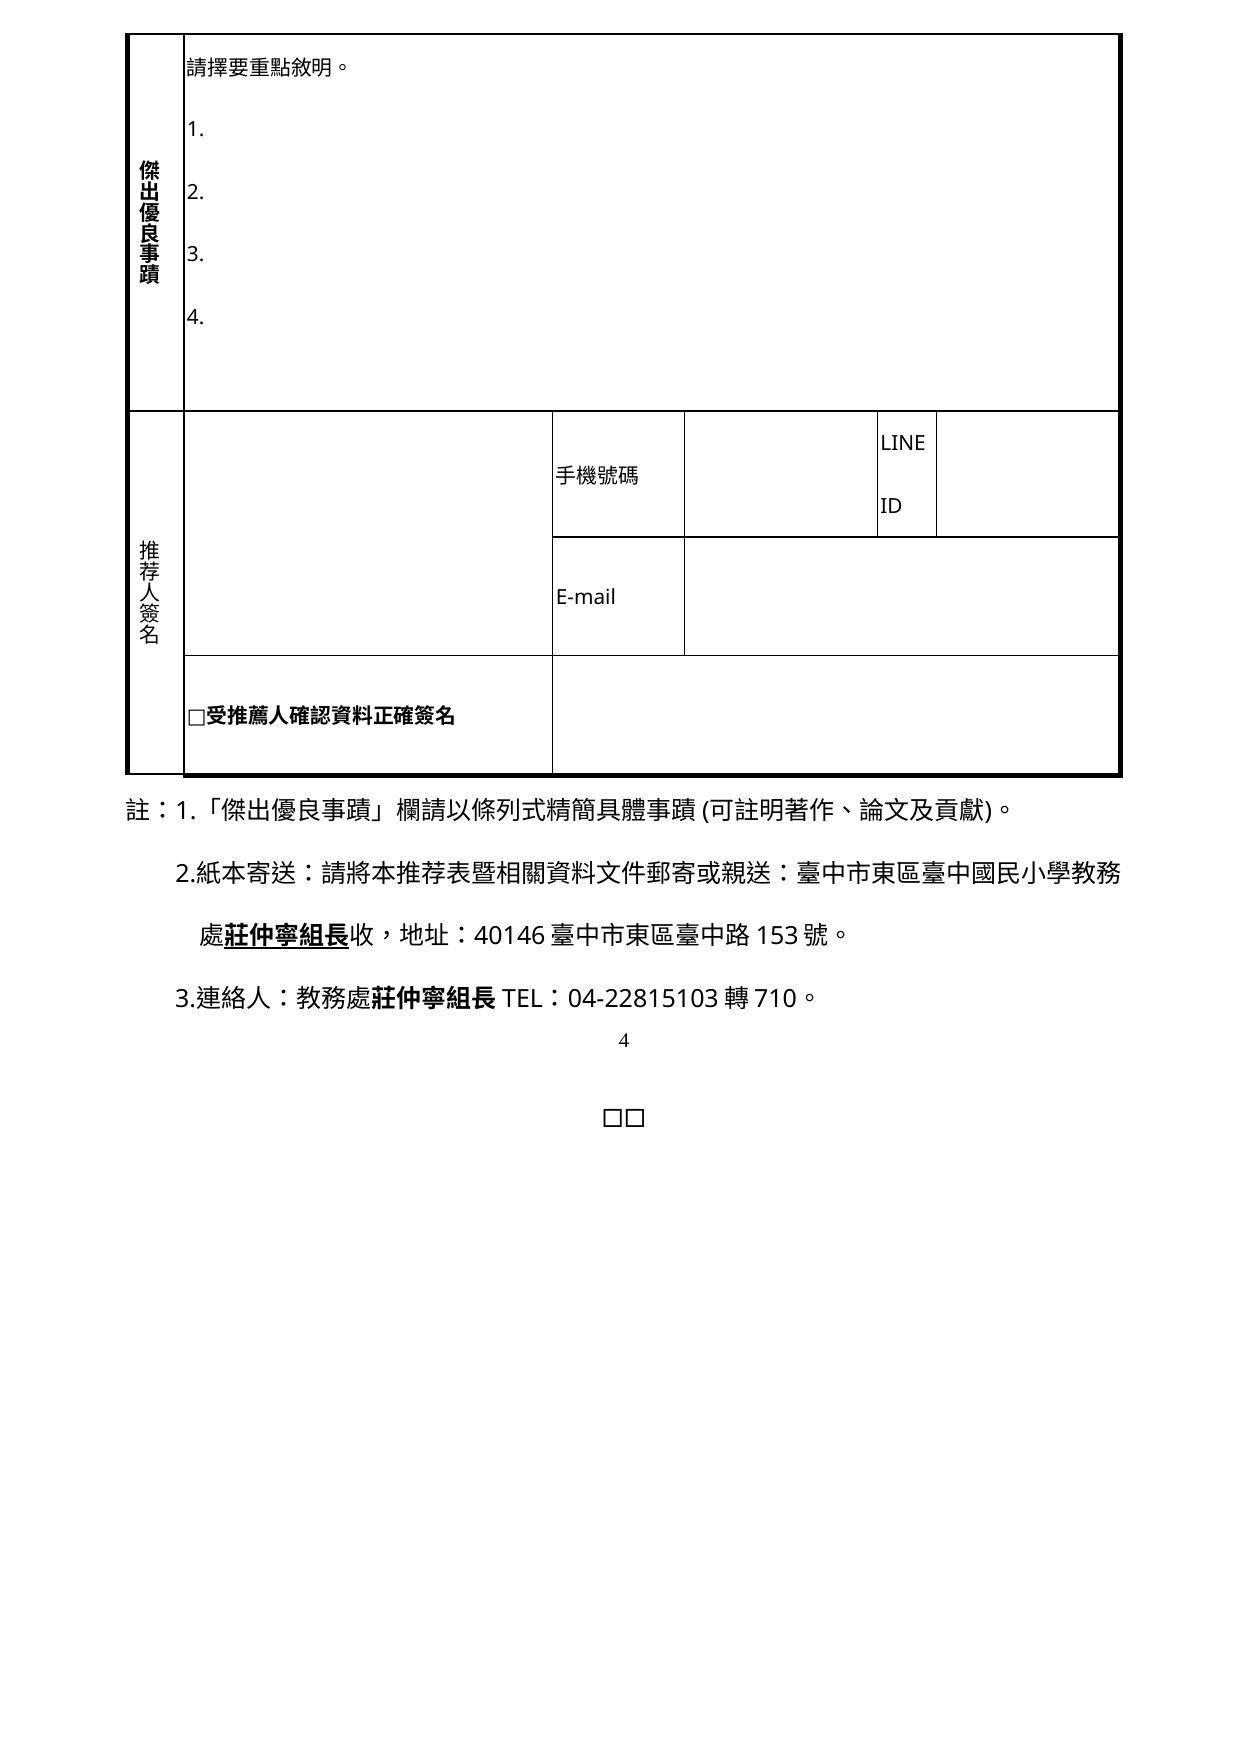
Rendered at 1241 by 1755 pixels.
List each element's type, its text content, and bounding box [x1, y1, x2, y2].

table_cell □受推薦人確認資料正確簽名 [185, 656, 552, 773]
table_cell [553, 656, 1118, 773]
table_cell [185, 412, 552, 655]
text ££ [125, 1028, 1122, 1153]
table_cell LINE ID [878, 412, 936, 536]
table_cell 請擇要重點敘明。 1. 2. 3. 4. [185, 35, 1118, 410]
table_cell [685, 412, 877, 536]
table_cell 傑出優良事蹟 [130, 35, 183, 410]
table_cell [685, 538, 1118, 655]
text 2.紙本寄送：請將本推荐表暨相關資料文件郵寄或親送：臺中市東區臺中國民小學教務處莊仲寧組長收，地址：40146臺中市東區臺中路153號。 [175, 840, 1122, 965]
text 註：1.「傑出優良事蹟」欄請以條列式精簡具體事蹟 (可註明著作、論文及貢獻)。 [125, 778, 1122, 840]
table_cell E-mail [553, 538, 684, 655]
table_cell 手機號碼 [553, 412, 684, 536]
table_cell [937, 412, 1118, 536]
text 4 [618, 1028, 629, 1052]
table_cell 推荐人簽名 [130, 412, 183, 773]
text 3.連絡人：教務處莊仲寧組長 TEL：04-22815103轉710。 [150, 965, 1122, 1028]
